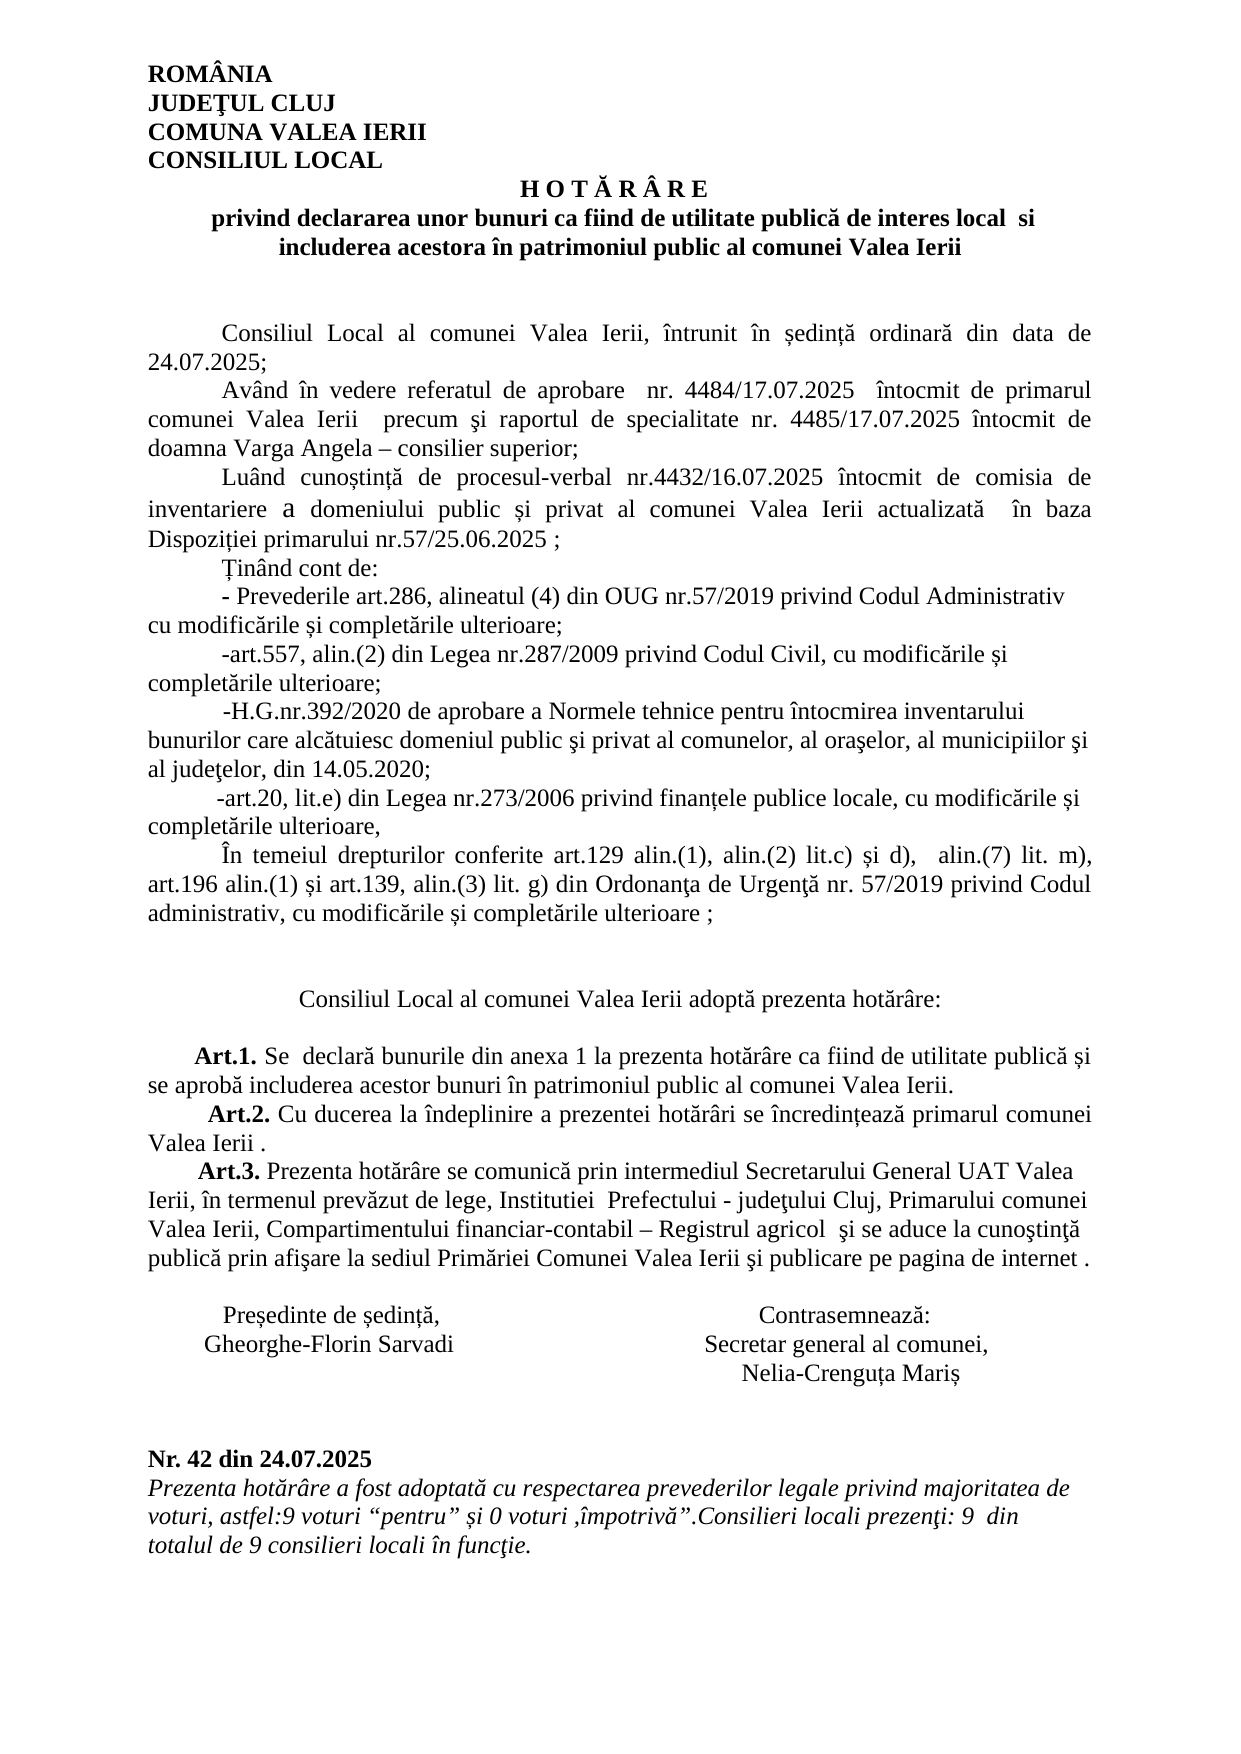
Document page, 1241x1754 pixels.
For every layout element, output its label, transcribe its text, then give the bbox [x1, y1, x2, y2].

text Președinte de ședință, Contrasemnează: [148, 1300, 1114, 1329]
text Art.1. Se declară bunurile din anexa 1 la prezenta hotărâre ca fiind de utilitate publică și se aprobă includerea acestor bunuri în patrimoniul public al comunei Valea Ierii. [148, 1041, 1092, 1099]
text ROMÂNIA [148, 59, 1092, 88]
text COMUNA VALEA IERII [148, 117, 1092, 145]
text privind declararea unor bunuri ca fiind de utilitate publică de interes local si includerea acestora în patrimoniul public al comunei Valea Ierii [148, 203, 1092, 260]
text JUDEŢUL CLUJ [148, 88, 1092, 117]
text Nelia-Crenguța Mariș [148, 1358, 1114, 1386]
text Art.3. Prezenta hotărâre se comunică prin intermediul Secretarului General UAT Valea Ierii, în termenul prevăzut de lege, Institutiei Prefectului - judeţului Cluj, Primarului comunei Valea Ierii, Compartimentului financiar-contabil – Registrul agricol şi se aduce la cunoştinţă publică prin afişare la sediul Primăriei Comunei Valea Ierii şi publicare pe pagina de internet . [148, 1156, 1092, 1271]
text -art.557, alin.(2) din Legea nr.287/2009 privind Codul Civil, cu modificările și completările ulterioare; [148, 639, 1092, 696]
text Gheorghe-Florin Sarvadi Secretar general al comunei, [148, 1329, 1114, 1358]
text - Prevederile art.286, alineatul (4) din OUG nr.57/2019 privind Codul Administrativ cu modificările și completările ulterioare; [148, 581, 1092, 639]
text Prezenta hotărâre a fost adoptată cu respectarea prevederilor legale privind majoritatea de voturi, astfel:9 voturi “pentru” și 0 voturi ,împotrivă”.Consilieri locali prezenţi: 9 din totalul de 9 consilieri locali în funcţie. [148, 1473, 1092, 1559]
text Având în vedere referatul de aprobare nr. 4484/17.07.2025 întocmit de primarul comunei Valea Ierii precum şi raportul de specialitate nr. 4485/17.07.2025 întocmit de doamna Varga Angela – consilier superior; [148, 375, 1092, 462]
text Art.2. Cu ducerea la îndeplinire a prezentei hotărâri se încredințează primarul comunei Valea Ierii . [148, 1099, 1092, 1156]
text Consiliul Local al comunei Valea Ierii, întrunit în ședință ordinară din data de 24.07.2025; [148, 318, 1092, 375]
text În temeiul drepturilor conferite art.129 alin.(1), alin.(2) lit.c) și d), alin.(7) lit. m), art.196 alin.(1) și art.139, alin.(3) lit. g) din Ordonanţa de Urgenţă nr. 57/2019 privind Codul administrativ, cu modificările și completările ulterioare ; [148, 840, 1092, 926]
text Consiliul Local al comunei Valea Ierii adoptă prezenta hotărâre: [148, 984, 1092, 1013]
text Ținând cont de: [148, 553, 1092, 581]
text Nr. 42 din 24.07.2025 [148, 1444, 1114, 1473]
text -art.20, lit.e) din Legea nr.273/2006 privind finanțele publice locale, cu modificările și completările ulterioare, [148, 783, 1092, 840]
text CONSILIUL LOCAL [148, 145, 1092, 174]
text Luând cunoștință de procesul-verbal nr.4432/16.07.2025 întocmit de comisia de inventariere a domeniului public și privat al comunei Valea Ierii actualizată în baza Dispoziției primarului nr.57/25.06.2025 ; [148, 462, 1092, 553]
text -H.G.nr.392/2020 de aprobare a Normele tehnice pentru întocmirea inventarului bunurilor care alcătuiesc domeniul public şi privat al comunelor, al oraşelor, al municipiilor şi al judeţelor, din 14.05.2020; [148, 696, 1092, 783]
text H O T Ă R Â R E [148, 174, 1092, 203]
